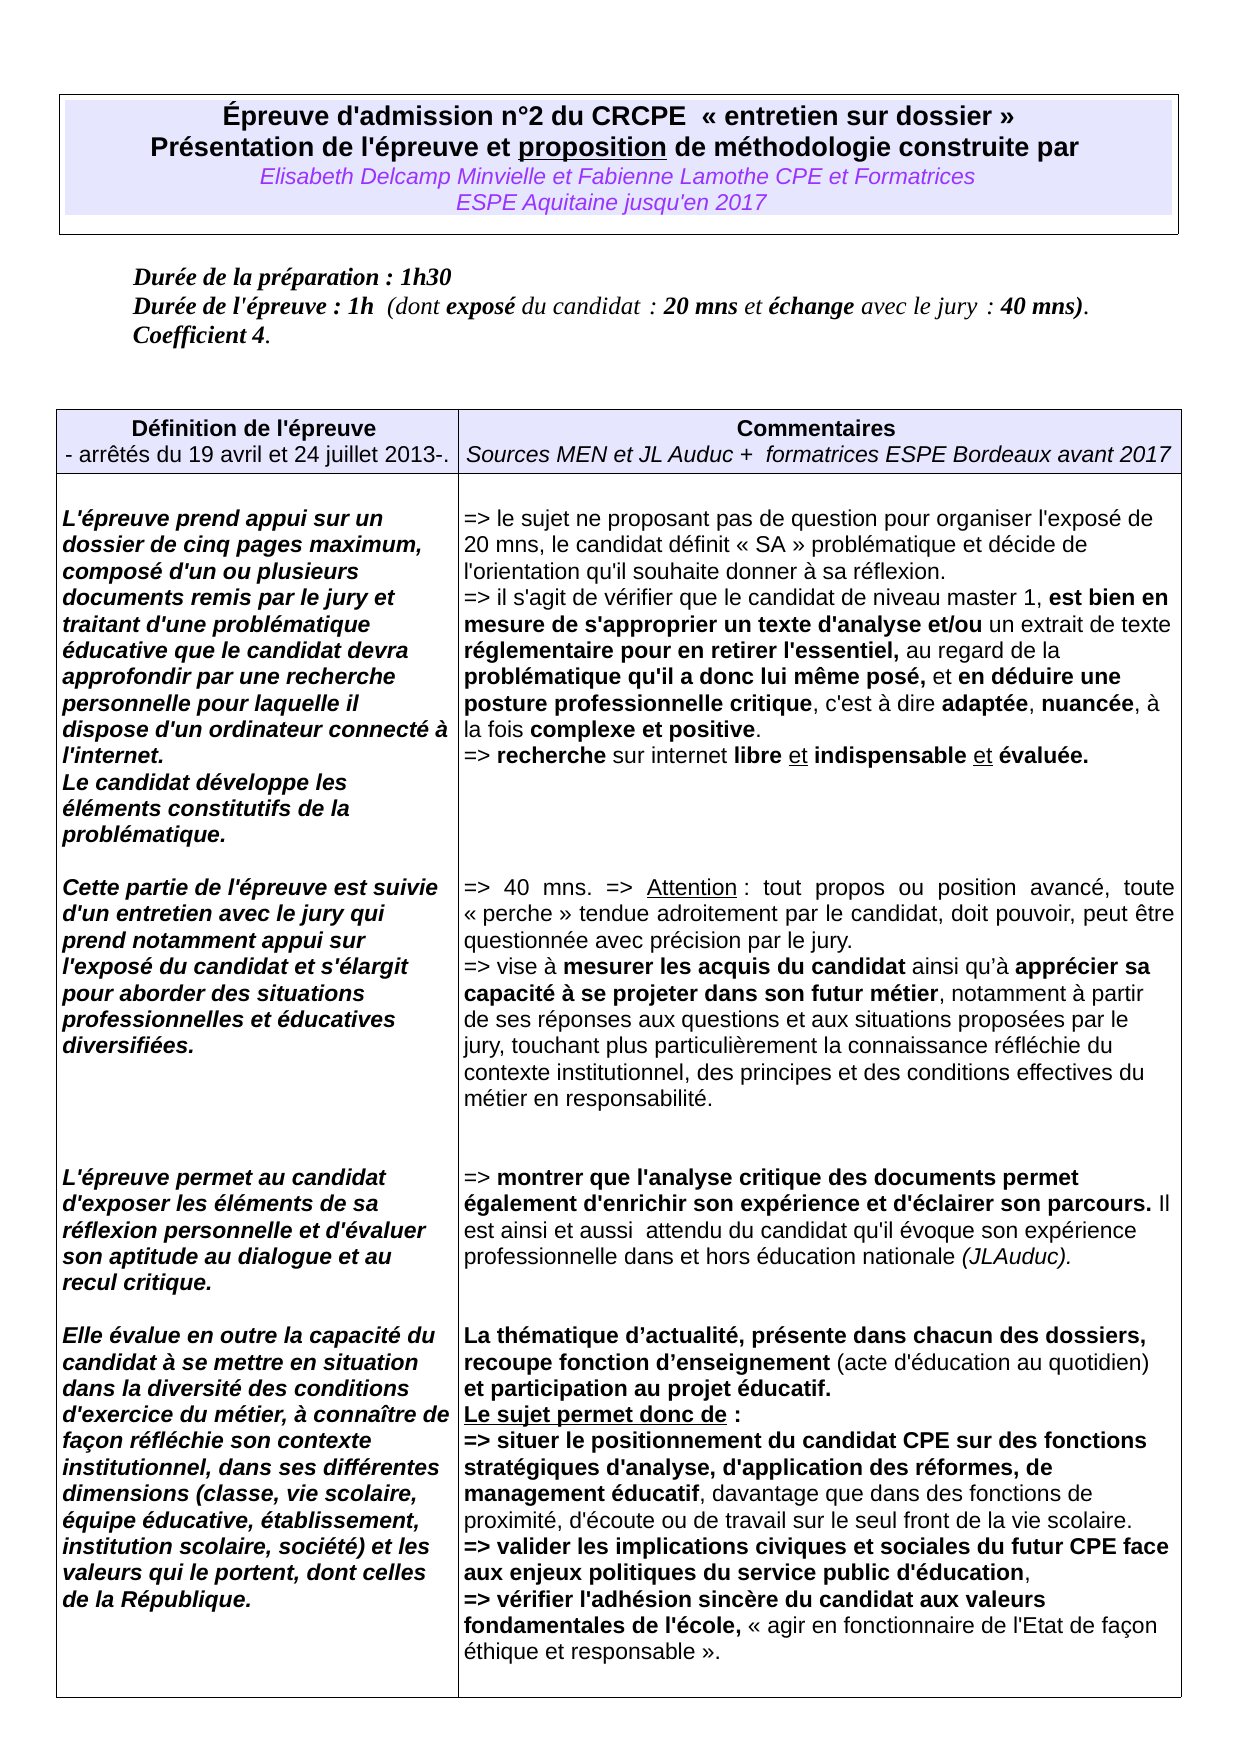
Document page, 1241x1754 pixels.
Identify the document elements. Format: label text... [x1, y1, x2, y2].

table_header Épreuve d'admission n°2 du CRCPE « entretien sur dossier » Présentation de l'épreuve et proposition de méthodologie construite par Elisabeth Delcamp Minvielle et Fabienne Lamothe CPE et Formatrices ESPE Aquitaine jusqu'en 2017 [60, 95, 1178, 234]
table_header Définition de l'épreuve - arrêtés du 19 avril et 24 juillet 2013-. [57, 410, 458, 473]
list Coefficient 4. [103, 320, 1181, 349]
table_cell => le sujet ne proposant pas de question pour organiser l'exposé de 20 mns, le candidat définit « SA » problématique et décide de l'orientation qu'il souhaite donner à sa réflexion. => il s'agit de vérifier que le candidat de niveau master 1, est bien en mesure de s'approprier un texte d'analyse et/ou un extrait de texte réglementaire pour en retirer l'essentiel, au regard de la problématique qu'il a donc lui même posé, et en déduire une posture professionnelle critique, c'est à dire adaptée, nuancée, à la fois complexe et positive. => recherche sur internet libre et indispensable et évaluée. => 40 mns. => Attention : tout propos ou position avancé, toute « perche » tendue adroitement par le candidat, doit pouvoir, peut être questionnée avec précision par le jury. => vise à mesurer les acquis du candidat ainsi qu’à apprécier sa capacité à se projeter dans son futur métier, notamment à partir de ses réponses aux questions et aux situations proposées par le jury, touchant plus particulièrement la connaissance réfléchie du contexte institutionnel, des principes et des conditions effectives du métier en responsabilité. => montrer que l'analyse critique des documents permet également d'enrichir son expérience et d'éclairer son parcours. Il est ainsi et aussi attendu du candidat qu'il évoque son expérience professionnelle dans et hors éducation nationale (JLAuduc). La thématique d’actualité, présente dans chacun des dossiers, recoupe fonction d’enseignement (acte d'éducation au quotidien) et participation au projet éducatif. Le sujet permet donc de : => situer le positionnement du candidat CPE sur des fonctions stratégiques d'analyse, d'application des réformes, de management éducatif, davantage que dans des fonctions de proximité, d'écoute ou de travail sur le seul front de la vie scolaire. => valider les implications civiques et sociales du futur CPE face aux enjeux politiques du service public d'éducation, => vérifier l'adhésion sincère du candidat aux valeurs fondamentales de l'école, « agir en fonctionnaire de l'Etat de façon éthique et responsable ». [459, 474, 1181, 1697]
table_header Commentaires Sources MEN et JL Auduc + formatrices ESPE Bordeaux avant 2017 [459, 410, 1181, 473]
text Durée de la préparation : 1h30 [59, 262, 1181, 291]
list Durée de l'épreuve : 1h (dont exposé du candidat : 20 mns et échange avec le jury : 40 mns). [103, 291, 1181, 320]
table_cell L'épreuve prend appui sur un dossier de cinq pages maximum, composé d'un ou plusieurs documents remis par le jury et traitant d'une problématique éducative que le candidat devra approfondir par une recherche personnelle pour laquelle il dispose d'un ordinateur connecté à l'internet. Le candidat développe les éléments constitutifs de la problématique. Cette partie de l'épreuve est suivie d'un entretien avec le jury qui prend notamment appui sur l'exposé du candidat et s'élargit pour aborder des situations professionnelles et éducatives diversifiées. L'épreuve permet au candidat d'exposer les éléments de sa réflexion personnelle et d'évaluer son aptitude au dialogue et au recul critique. Elle évalue en outre la capacité du candidat à se mettre en situation dans la diversité des conditions d'exercice du métier, à connaître de façon réfléchie son contexte institutionnel, dans ses différentes dimensions (classe, vie scolaire, équipe éducative, établissement, institution scolaire, société) et les valeurs qui le portent, dont celles de la République. [57, 474, 458, 1697]
